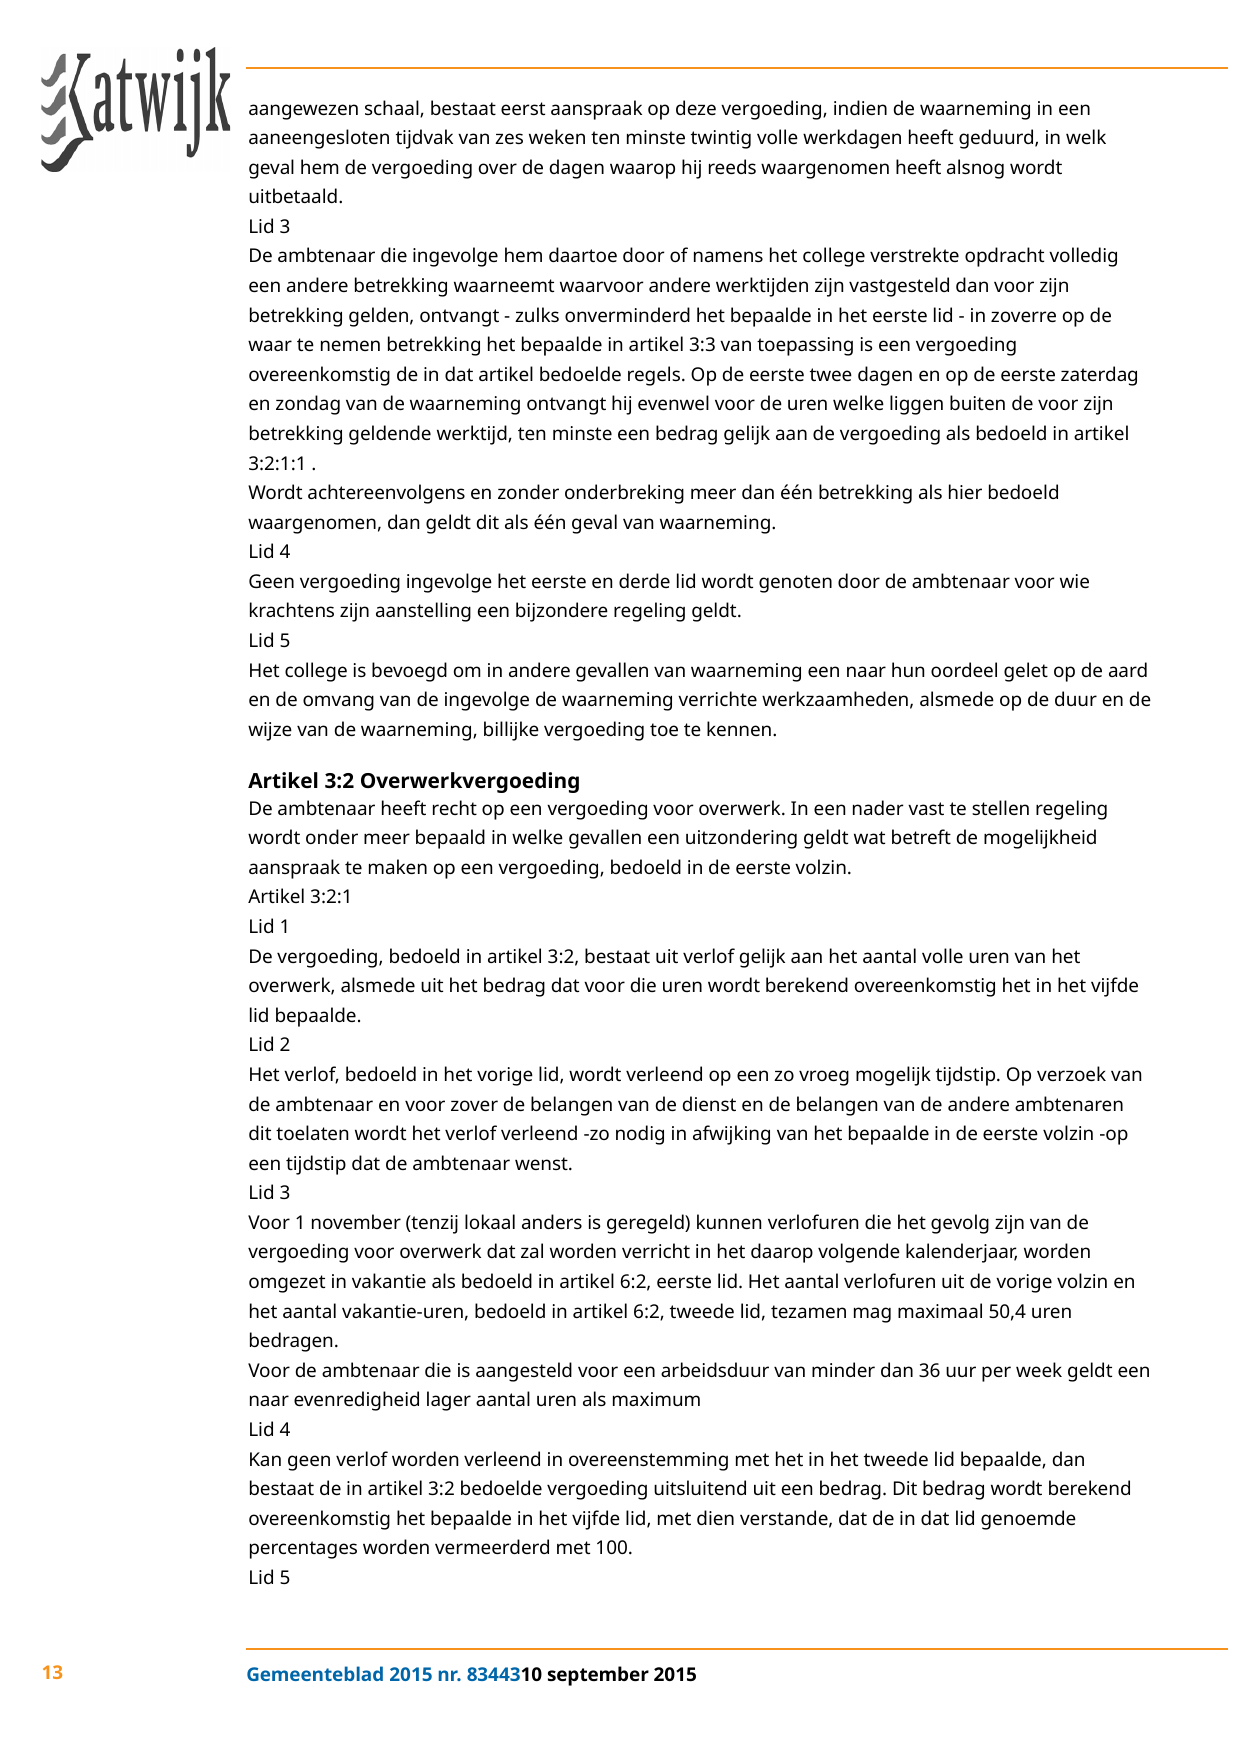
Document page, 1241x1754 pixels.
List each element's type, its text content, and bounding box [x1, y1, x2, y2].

text Wordt achtereenvolgens en zonder onderbreking meer dan één betrekking als hier bedoeld waargenomen, dan geldt dit als één geval van waarneming. [248, 479, 1152, 535]
text Voor 1 november (tenzij lokaal anders is geregeld) kunnen verlofuren die het gevolg zijn van de vergoeding voor overwerk dat zal worden verricht in het daarop volgende kalenderjaar, worden omgezet in vakantie als bedoeld in artikel 6:2, eerste lid. Het aantal verlofuren uit de vorige volzin en het aantal vakantie-uren, bedoeld in artikel 6:2, tweede lid, tezamen mag maximaal 50,4 uren bedragen. [248, 1209, 1152, 1353]
text Het verlof, bedoeld in het vorige lid, wordt verleend op een zo vroeg mogelijk tijdstip. Op verzoek van de ambtenaar en voor zover de belangen van de dienst en de belangen van de andere ambtenaren dit toelaten wordt het verlof verleend -zo nodig in afwijking van het bepaalde in de eerste volzin -op een tijdstip dat de ambtenaar wenst. [248, 1061, 1152, 1176]
text Het college is bevoegd om in andere gevallen van waarneming een naar hun oordeel gelet op de aard en de omvang van de ingevolge de waarneming verrichte werkzaamheden, alsmede op de duur en de wijze van de waarneming, billijke vergoeding toe te kennen. [248, 657, 1152, 742]
picture [41, 47, 231, 172]
text Lid 3 [248, 213, 1152, 239]
text Lid 4 [248, 1416, 1152, 1442]
text Lid 3 [248, 1179, 1152, 1205]
text Voor de ambtenaar die is aangesteld voor een arbeidsduur van minder dan 36 uur per week geldt een naar evenredigheid lager aantal uren als maximum [248, 1357, 1152, 1412]
text Lid 5 [248, 1564, 1152, 1590]
text De ambtenaar die ingevolge hem daartoe door of namens het college verstrekte opdracht volledig een andere betrekking waarneemt waarvoor andere werktijden zijn vastgesteld dan voor zijn betrekking gelden, ontvangt - zulks onverminderd het bepaalde in het eerste lid - in zoverre op de waar te nemen betrekking het bepaalde in artikel 3:3 van toepassing is een vergoeding overeenkomstig de in dat artikel bedoelde regels. Op de eerste twee dagen en op de eerste zaterdag en zondag van de waarneming ontvangt hij evenwel voor de uren welke liggen buiten de voor zijn betrekking geldende werktijd, ten minste een bedrag gelijk aan de vergoeding als bedoeld in artikel 3:2:1:1 . [248, 243, 1152, 476]
text Kan geen verlof worden verleend in overeenstemming met het in het tweede lid bepaalde, dan bestaat de in artikel 3:2 bedoelde vergoeding uitsluitend uit een bedrag. Dit bedrag wordt berekend overeenkomstig het bepaalde in het vijfde lid, met dien verstande, dat de in dat lid genoemde percentages worden vermeerderd met 100. [248, 1446, 1152, 1560]
text Lid 2 [248, 1032, 1152, 1057]
text Lid 5 [248, 627, 1152, 653]
text Geen vergoeding ingevolge het eerste en derde lid wordt genoten door de ambtenaar voor wie krachtens zijn aanstelling een bijzondere regeling geldt. [248, 568, 1152, 623]
text aangewezen schaal, bestaat eerst aanspraak op deze vergoeding, indien de waarneming in een aaneengesloten tijdvak van zes weken ten minste twintig volle werkdagen heeft geduurd, in welk geval hem de vergoeding over de dagen waarop hij reeds waargenomen heeft alsnog wordt uitbetaald. [248, 95, 1152, 209]
text Lid 4 [248, 538, 1152, 564]
text Artikel 3:2 Overwerkvergoeding [248, 766, 1152, 795]
text De ambtenaar heeft recht op een vergoeding voor overwerk. In een nader vast te stellen regeling wordt onder meer bepaald in welke gevallen een uitzondering geldt wat betreft de mogelijkheid aanspraak te maken op een vergoeding, bedoeld in de eerste volzin. [248, 795, 1152, 880]
text Artikel 3:2:1 [248, 884, 1152, 909]
text Lid 1 [248, 913, 1152, 939]
text De vergoeding, bedoeld in artikel 3:2, bestaat uit verlof gelijk aan het aantal volle uren van het overwerk, alsmede uit het bedrag dat voor die uren wordt berekend overeenkomstig het in het vijfde lid bepaalde. [248, 943, 1152, 1028]
